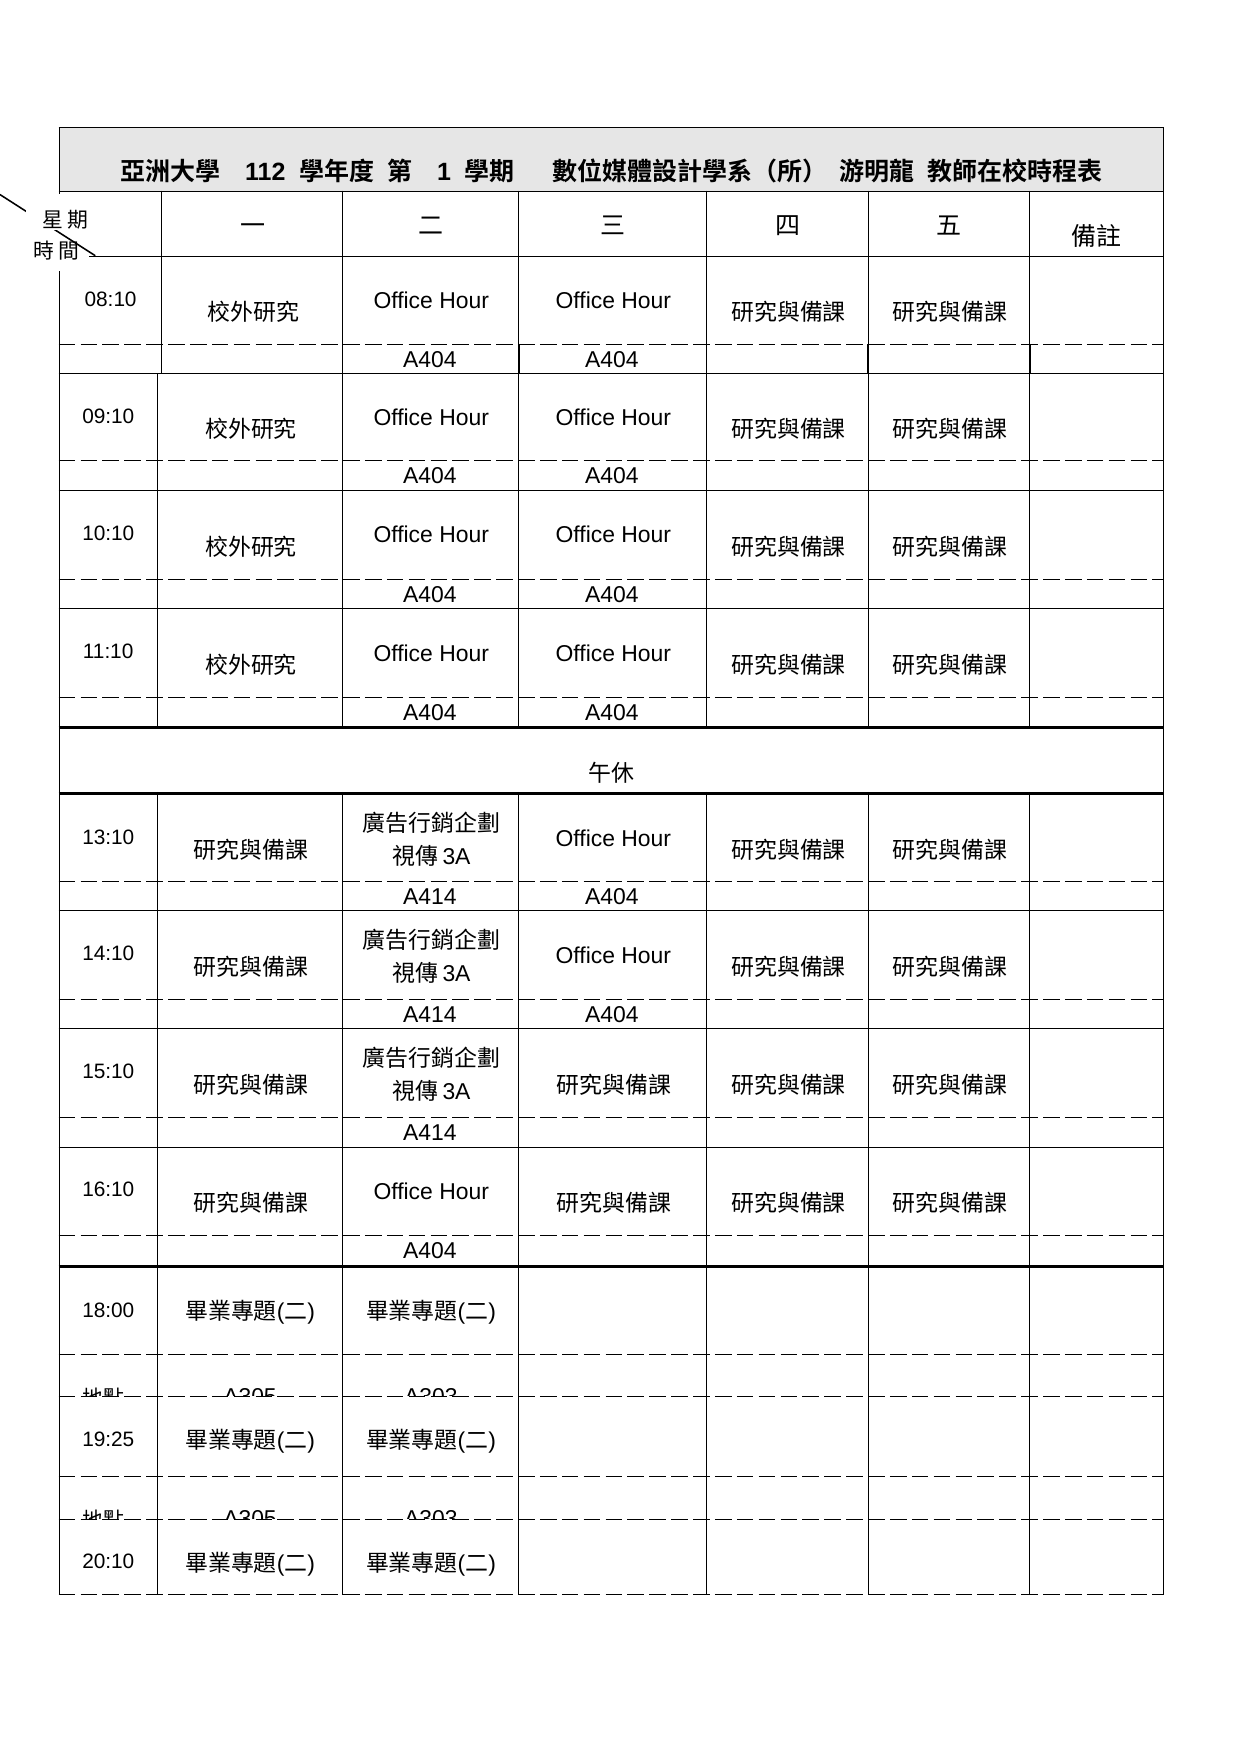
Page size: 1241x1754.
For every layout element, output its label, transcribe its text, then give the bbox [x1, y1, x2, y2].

table_cell A404 [519, 460, 706, 490]
table_cell [519, 1519, 706, 1594]
table_cell Office Hour [519, 491, 706, 578]
table_cell [1030, 1354, 1163, 1396]
table_cell 畢業專題(二) 數媒4A [158, 1268, 342, 1353]
table_cell A404 [869, 697, 1029, 726]
table_cell 09:10 ｜ 10:00 [60, 374, 157, 460]
table_cell A404 [869, 1117, 1029, 1147]
table_cell 研究與備課 [869, 257, 1029, 344]
table_cell 11:10 ｜ 12:00 [60, 609, 157, 697]
table_cell A404 [519, 697, 706, 726]
table_cell 20:10 ｜ 21:05 [60, 1519, 157, 1594]
table_cell A404 [343, 579, 518, 608]
table_cell 廣告行銷企劃 視傳3A [343, 795, 518, 881]
table_cell A404 [707, 460, 868, 490]
table_cell [519, 1476, 706, 1518]
table_cell A404 [343, 1235, 518, 1265]
table_cell 研究與備課 [707, 795, 868, 881]
table_cell [1030, 795, 1163, 881]
table_cell [1030, 1029, 1163, 1117]
table_cell 地點 [60, 999, 157, 1028]
table_cell [1030, 579, 1163, 608]
table_cell 14:10 ｜ 15:00 [60, 911, 157, 999]
table_cell [869, 1396, 1029, 1476]
table_cell 地點 [60, 1235, 157, 1265]
table_cell A303 [343, 1476, 518, 1518]
table_cell 畢業專題(二) 數媒4A [158, 1519, 342, 1594]
table_cell 三 [519, 192, 706, 256]
table_cell 地點 [60, 1117, 157, 1147]
table_cell 一 [162, 192, 342, 256]
table_cell [1030, 374, 1163, 460]
table_cell [1030, 1519, 1163, 1594]
table_cell Office Hour [519, 374, 706, 460]
table_cell A404 [707, 881, 868, 910]
table_cell A414 [343, 1117, 518, 1147]
table_cell 19:25 ｜ 20:10 [60, 1396, 157, 1476]
table_cell 廣告行銷企劃 視傳3A [343, 911, 518, 999]
table_cell A404 [158, 1235, 342, 1265]
table_cell A404 [707, 999, 868, 1028]
table_cell A414 [343, 999, 518, 1028]
table_cell [1031, 344, 1163, 373]
table_cell 地點 [60, 1476, 157, 1518]
table_cell [707, 1476, 868, 1518]
table_cell [707, 1268, 868, 1353]
table_cell 研究與備課 [869, 374, 1029, 460]
table_cell 畢業專題(二) 數媒4C [343, 1396, 518, 1476]
table_cell 15:10 ｜ 16:00 [60, 1029, 157, 1117]
table_cell 18:00 ｜ 19:15 [60, 1268, 157, 1353]
table_cell 研究與備課 [707, 374, 868, 460]
table_cell [869, 1268, 1029, 1353]
table_cell A305 [158, 1354, 342, 1396]
table_cell 廣告行銷企劃 視傳3A [343, 1029, 518, 1117]
table_cell A404 [343, 460, 518, 490]
table_cell 五 [869, 192, 1029, 256]
table_cell [1030, 1235, 1163, 1265]
table_cell 研究與備課 [707, 257, 868, 344]
table_cell A404 [869, 460, 1029, 490]
table_cell 研究與備課 [158, 1029, 342, 1117]
table_cell A404 [158, 999, 342, 1028]
table_cell 二 [343, 192, 518, 256]
table_cell [1030, 1117, 1163, 1147]
table_cell [869, 1519, 1029, 1594]
table_cell 備註 [1030, 192, 1163, 256]
table_cell Office Hour [519, 257, 706, 344]
table_cell [1030, 911, 1163, 999]
table_cell [519, 1396, 706, 1476]
table_cell A404 [869, 1235, 1029, 1265]
table_cell A404 [519, 579, 706, 608]
table_cell A404 [869, 344, 1029, 373]
table_cell Office Hour [343, 609, 518, 697]
table_header 亞洲大學 112 學年度 第 1 學期 數位媒體設計學系（所） 游明龍 教師在校時程表 [60, 128, 1163, 191]
table_cell [1030, 1148, 1163, 1235]
table_cell 13:10 ｜ 14:00 [60, 795, 157, 881]
table_cell Office Hour [519, 795, 706, 881]
table_cell [0, 192, 161, 271]
table_cell Office Hour [343, 257, 518, 344]
table_cell A305 [158, 1476, 342, 1518]
table_cell A404 [158, 881, 342, 910]
table_cell A303 [343, 1354, 518, 1396]
table_cell 地點 [60, 697, 157, 726]
table_cell [158, 579, 342, 608]
table_cell [707, 1519, 868, 1594]
table_cell A404 [343, 344, 518, 373]
table_cell 校外研究 [162, 257, 342, 344]
table_cell 校外研究 [158, 374, 342, 460]
table_cell 研究與備課 [869, 1148, 1029, 1235]
table_cell [1030, 609, 1163, 697]
table_cell 地點 [60, 579, 157, 608]
table_cell 地點 [60, 1354, 157, 1396]
table_cell 研究與備課 [869, 795, 1029, 881]
table_cell [158, 460, 342, 490]
table_cell A404 [519, 1235, 706, 1265]
table_cell 研究與備課 [519, 1148, 706, 1235]
table_cell [1030, 999, 1163, 1028]
table_cell A404 [869, 579, 1029, 608]
table_cell [519, 1354, 706, 1396]
table_cell Office Hour [343, 491, 518, 578]
table_cell [1030, 881, 1163, 910]
table_cell A414 [343, 881, 518, 910]
table_cell [158, 697, 342, 726]
table_cell [707, 1396, 868, 1476]
table_cell A404 [519, 1117, 706, 1147]
table_cell A404 [707, 697, 868, 726]
table_cell A404 [519, 881, 706, 910]
table_cell A404 [519, 999, 706, 1028]
table_cell 畢業專題(二) 數媒4C [343, 1268, 518, 1353]
table_cell A404 [707, 1235, 868, 1265]
table_cell 校外研究 [158, 609, 342, 697]
table_cell [1030, 491, 1163, 578]
table_cell 研究與備課 [707, 491, 868, 578]
table_cell [1030, 697, 1163, 726]
table_cell 地點 [60, 881, 157, 910]
table_cell [1030, 1268, 1163, 1353]
table_cell [1030, 257, 1163, 344]
table_cell 研究與備課 [707, 1029, 868, 1117]
table_cell 研究與備課 [707, 911, 868, 999]
table_cell 畢業專題(二) 數媒4A [158, 1396, 342, 1476]
table_cell Office Hour [519, 911, 706, 999]
table_cell 研究與備課 [869, 1029, 1029, 1117]
table_cell 地點 [60, 460, 157, 490]
table_cell 校外研究 [158, 491, 342, 578]
table_cell [162, 344, 342, 373]
table_cell Office Hour [343, 1148, 518, 1235]
table_cell 地點 [60, 344, 161, 373]
table_cell A404 [707, 579, 868, 608]
table_cell A404 [343, 697, 518, 726]
table_cell A404 [869, 999, 1029, 1028]
table_cell 研究與備課 [869, 911, 1029, 999]
table_cell [707, 1354, 868, 1396]
table_cell [519, 1268, 706, 1353]
table_cell 研究與備課 [158, 795, 342, 881]
table_cell Office Hour [519, 609, 706, 697]
table_cell 研究與備課 [519, 1029, 706, 1117]
table_cell A404 [869, 881, 1029, 910]
table_cell 研究與備課 [158, 911, 342, 999]
table_cell A404 [520, 344, 706, 373]
table_cell 16:10 ｜ 17:00 [60, 1148, 157, 1235]
table_cell 四 [707, 192, 868, 256]
table_cell 10:10 ｜ 11:00 [60, 491, 157, 578]
table_cell [1030, 1476, 1163, 1518]
table_cell [1030, 460, 1163, 490]
table_cell 研究與備課 [158, 1148, 342, 1235]
table_cell 08:10 ｜ 09:00 [60, 257, 161, 344]
table_cell 畢業專題(二) 數媒4C [343, 1519, 518, 1594]
table_cell [1030, 1396, 1163, 1476]
table_cell A404 [707, 344, 867, 373]
table_cell 研究與備課 [869, 491, 1029, 578]
table_cell 研究與備課 [707, 1148, 868, 1235]
table_cell [869, 1354, 1029, 1396]
table_cell A404 [707, 1117, 868, 1147]
table_cell 午休 [60, 729, 1163, 792]
table_cell [869, 1476, 1029, 1518]
table_cell 研究與備課 [869, 609, 1029, 697]
table_cell 研究與備課 [707, 609, 868, 697]
table_cell A404 [158, 1117, 342, 1147]
table_cell Office Hour [343, 374, 518, 460]
